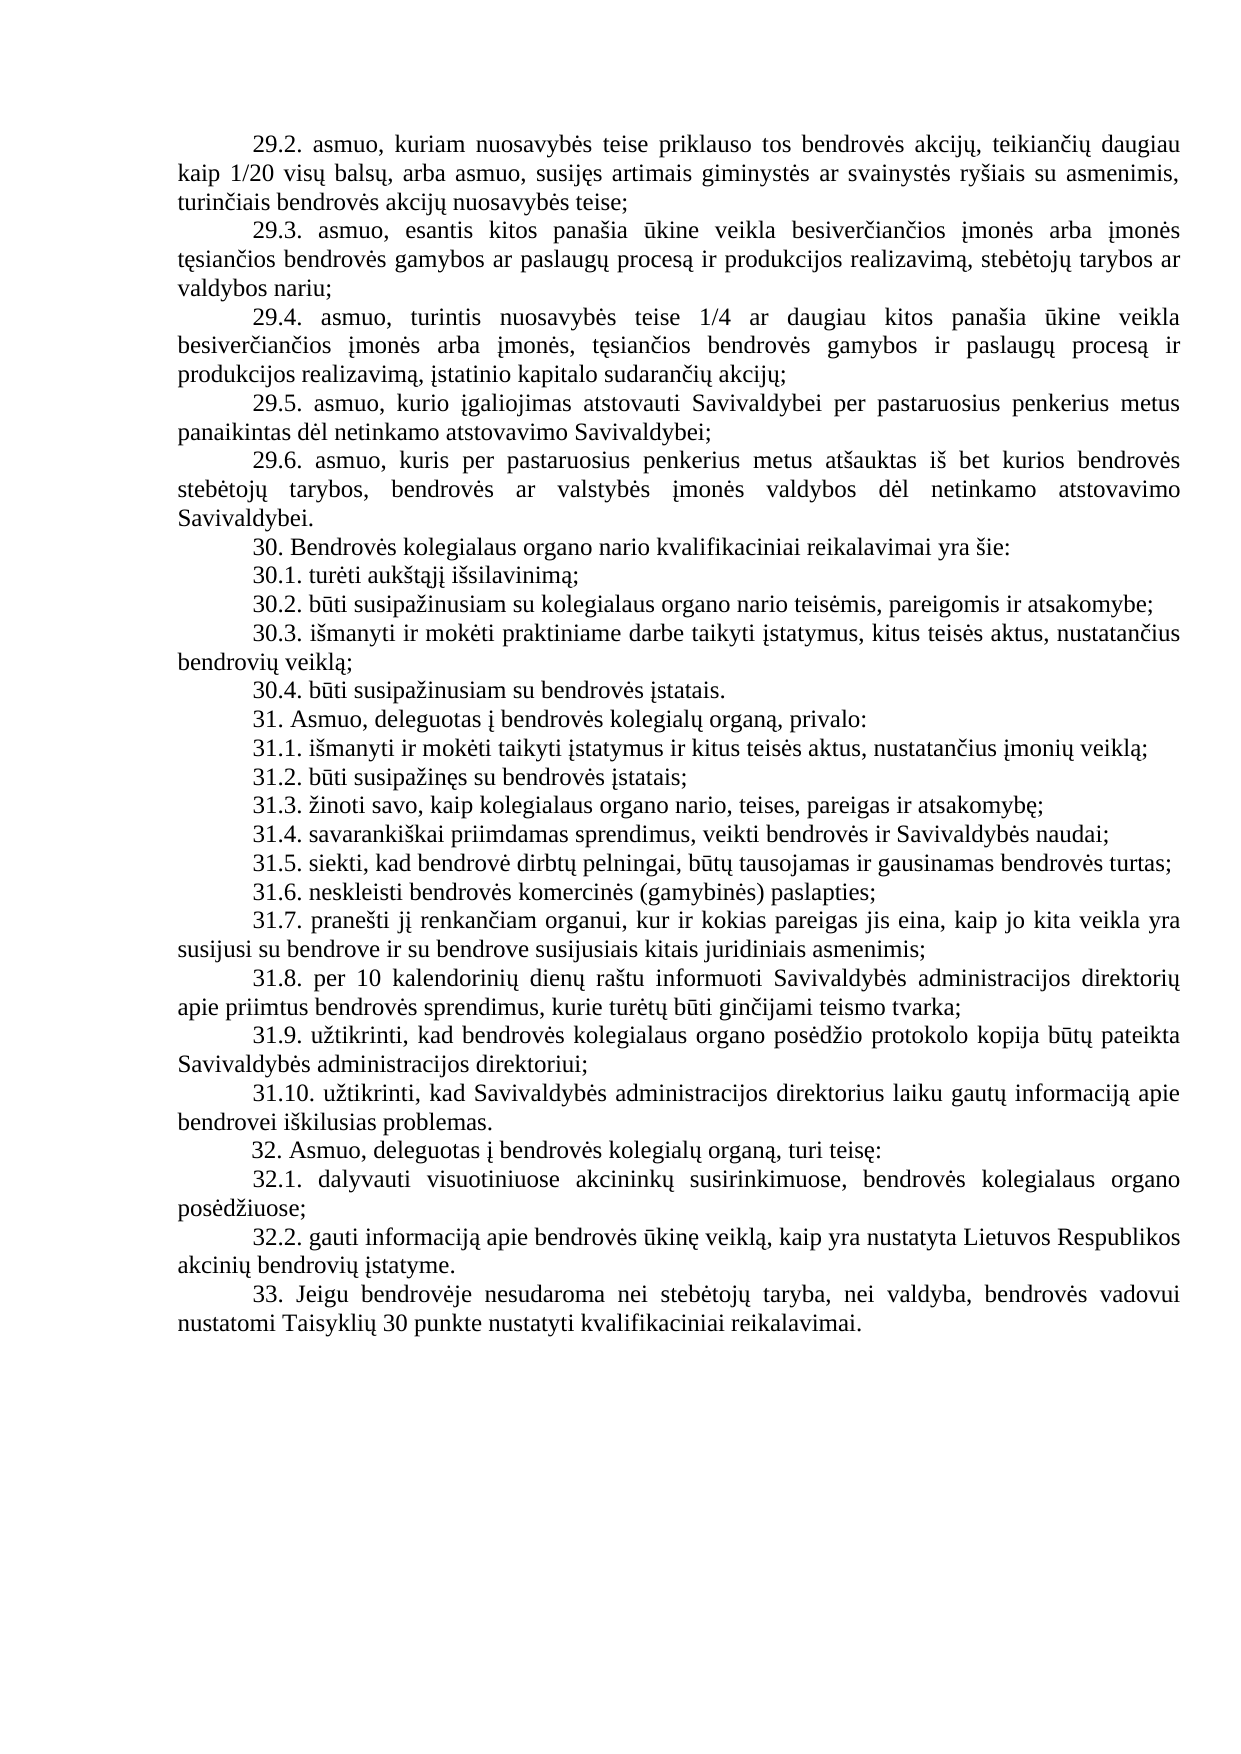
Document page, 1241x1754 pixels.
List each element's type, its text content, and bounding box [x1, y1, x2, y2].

text 29.4. asmuo, turintis nuosavybės teise 1/4 ar daugiau kitos panašia ūkine veikla besiverčiančios įmonės arba įmonės, tęsiančios bendrovės gamybos ir paslaugų procesą ir produkcijos realizavimą, įstatinio kapitalo sudarančių akcijų; [177, 302, 1181, 388]
text 31.7. pranešti jį renkančiam organui, kur ir kokias pareigas jis eina, kaip jo kita veikla yra susijusi su bendrove ir su bendrove susijusiais kitais juridiniais asmenimis; [177, 905, 1181, 963]
text 29.6. asmuo, kuris per pastaruosius penkerius metus atšauktas iš bet kurios bendrovės stebėtojų tarybos, bendrovės ar valstybės įmonės valdybos dėl netinkamo atstovavimo Savivaldybei. [177, 445, 1181, 532]
text 32.1. dalyvauti visuotiniuose akcininkų susirinkimuose, bendrovės kolegialaus organo posėdžiuose; [177, 1164, 1181, 1222]
text 31.10. užtikrinti, kad Savivaldybės administracijos direktorius laiku gautų informaciją apie bendrovei iškilusias problemas. [177, 1078, 1181, 1135]
text 29.5. asmuo, kurio įgaliojimas atstovauti Savivaldybei per pastaruosius penkerius metus panaikintas dėl netinkamo atstovavimo Savivaldybei; [177, 388, 1181, 445]
text 29.3. asmuo, esantis kitos panašia ūkine veikla besiverčiančios įmonės arba įmonės tęsiančios bendrovės gamybos ar paslaugų procesą ir produkcijos realizavimą, stebėtojų tarybos ar valdybos nariu; [177, 215, 1181, 302]
text 29.2. asmuo, kuriam nuosavybės teise priklauso tos bendrovės akcijų, teikiančių daugiau kaip 1/20 visų balsų, arba asmuo, susijęs artimais giminystės ar svainystės ryšiais su asmenimis, turinčiais bendrovės akcijų nuosavybės teise; [177, 129, 1181, 215]
text 31.2. būti susipažinęs su bendrovės įstatais; [177, 762, 1181, 790]
text 33. Jeigu bendrovėje nesudaroma nei stebėtojų taryba, nei valdyba, bendrovės vadovui nustatomi Taisyklių 30 punkte nustatyti kvalifikaciniai reikalavimai. [177, 1279, 1181, 1337]
text 31. Asmuo, deleguotas į bendrovės kolegialų organą, privalo: [177, 704, 1181, 733]
text 32.2. gauti informaciją apie bendrovės ūkinę veiklą, kaip yra nustatyta Lietuvos Respublikos akcinių bendrovių įstatyme. [177, 1222, 1181, 1279]
text 30.4. būti susipažinusiam su bendrovės įstatais. [177, 675, 1181, 704]
text 31.3. žinoti savo, kaip kolegialaus organo nario, teises, pareigas ir atsakomybę; [177, 790, 1181, 819]
text 30.1. turėti aukštąjį išsilavinimą; [177, 560, 1181, 589]
text 31.6. neskleisti bendrovės komercinės (gamybinės) paslapties; [177, 877, 1181, 905]
text 32. Asmuo, deleguotas į bendrovės kolegialų organą, turi teisę: [177, 1135, 1181, 1164]
text 30. Bendrovės kolegialaus organo nario kvalifikaciniai reikalavimai yra šie: [177, 532, 1181, 560]
text 31.9. užtikrinti, kad bendrovės kolegialaus organo posėdžio protokolo kopija būtų pateikta Savivaldybės administracijos direktoriui; [177, 1020, 1181, 1078]
text 31.8. per 10 kalendorinių dienų raštu informuoti Savivaldybės administracijos direktorių apie priimtus bendrovės sprendimus, kurie turėtų būti ginčijami teismo tvarka; [177, 963, 1181, 1020]
text 31.1. išmanyti ir mokėti taikyti įstatymus ir kitus teisės aktus, nustatančius įmonių veiklą; [177, 733, 1181, 762]
text 30.3. išmanyti ir mokėti praktiniame darbe taikyti įstatymus, kitus teisės aktus, nustatančius bendrovių veiklą; [177, 618, 1181, 675]
text 31.5. siekti, kad bendrovė dirbtų pelningai, būtų tausojamas ir gausinamas bendrovės turtas; [177, 848, 1181, 877]
text 30.2. būti susipažinusiam su kolegialaus organo nario teisėmis, pareigomis ir atsakomybe; [177, 589, 1181, 618]
text 31.4. savarankiškai priimdamas sprendimus, veikti bendrovės ir Savivaldybės naudai; [177, 819, 1181, 848]
